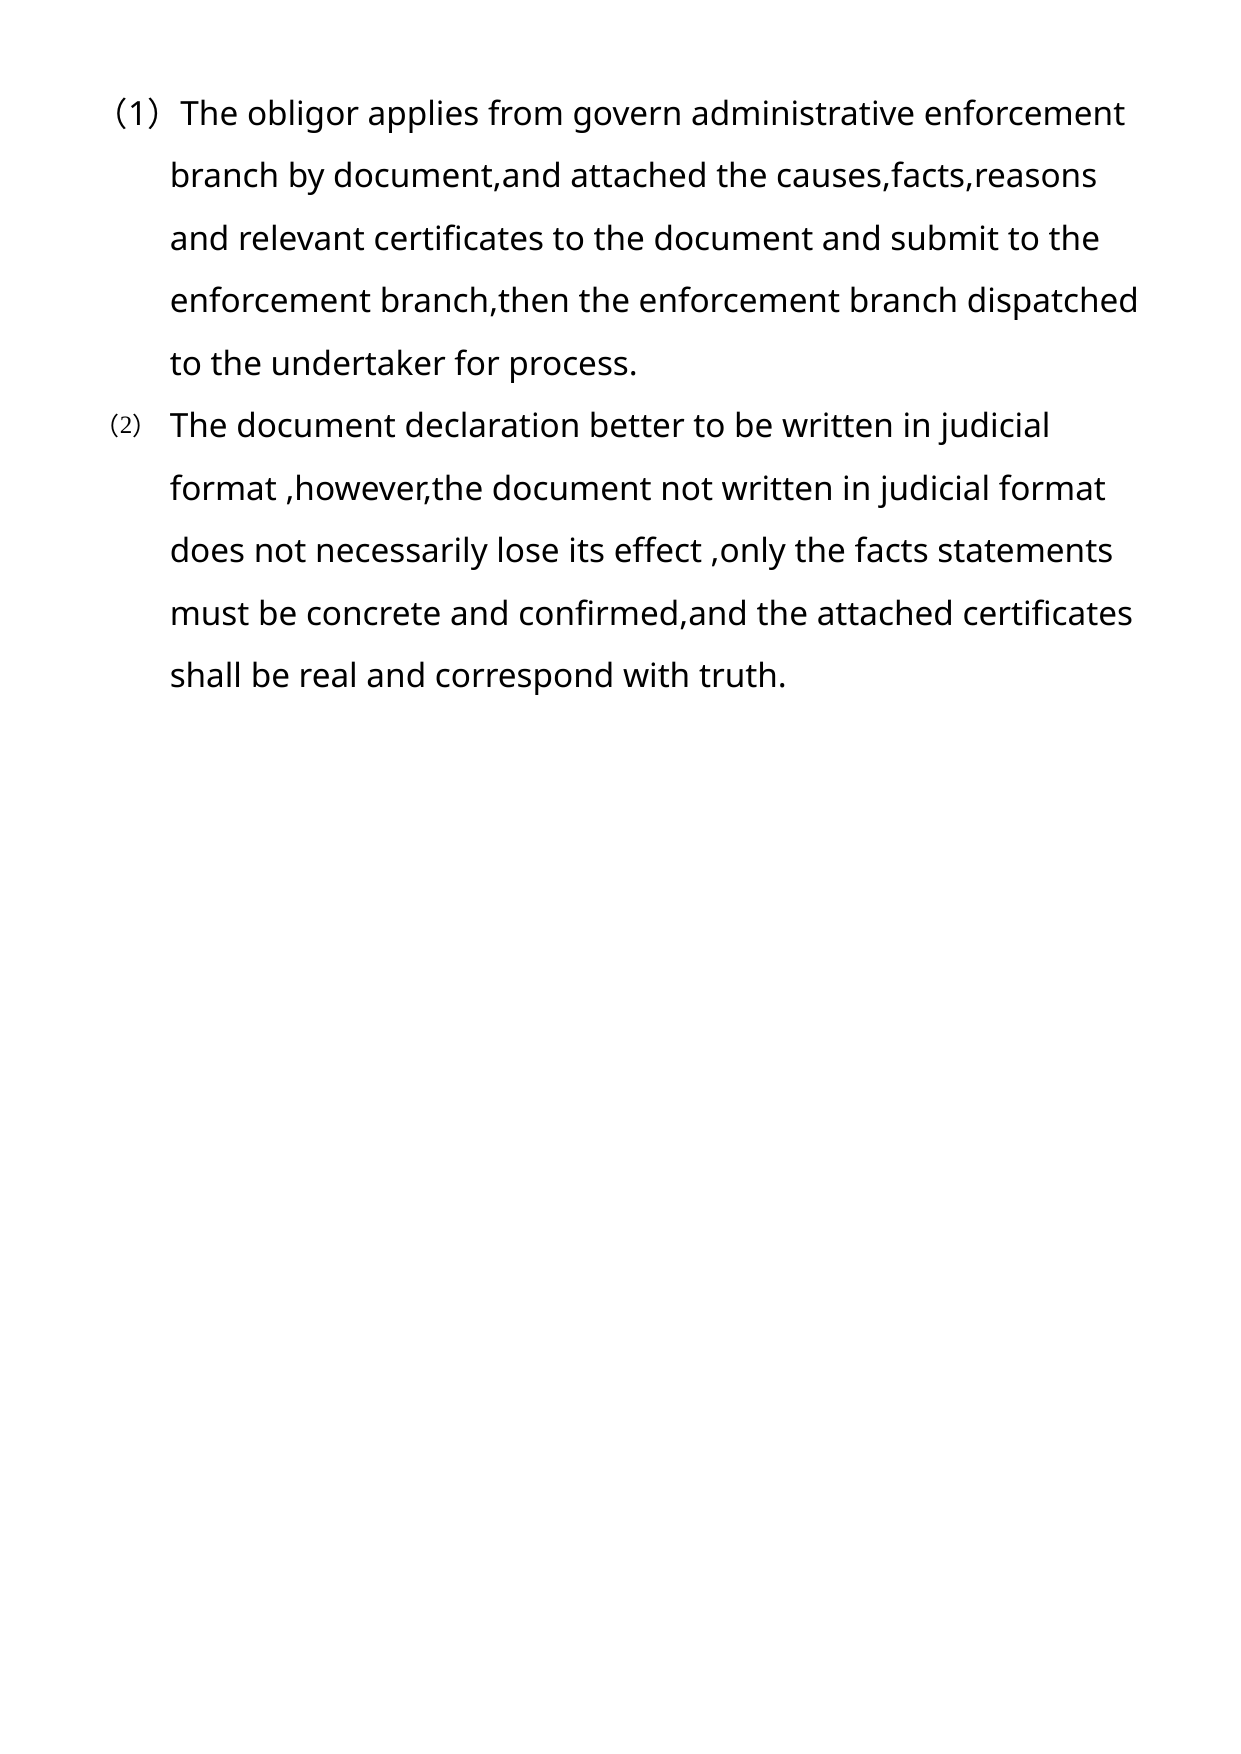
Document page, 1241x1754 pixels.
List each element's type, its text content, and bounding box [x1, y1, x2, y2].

list The document declaration better to be written in judicial format ,however,the document not written in judicial format does not necessarily lose its effect ,only the facts statements must be concrete and confirmed,and the attached certificates shall be real and correspond with truth. [94, 383, 1146, 695]
list The obligor applies from govern administrative enforcement branch by document,and attached the causes,facts,reasons and relevant certificates to the document and submit to the enforcement branch,then the enforcement branch dispatched to the undertaker for process. [94, 70, 1146, 383]
